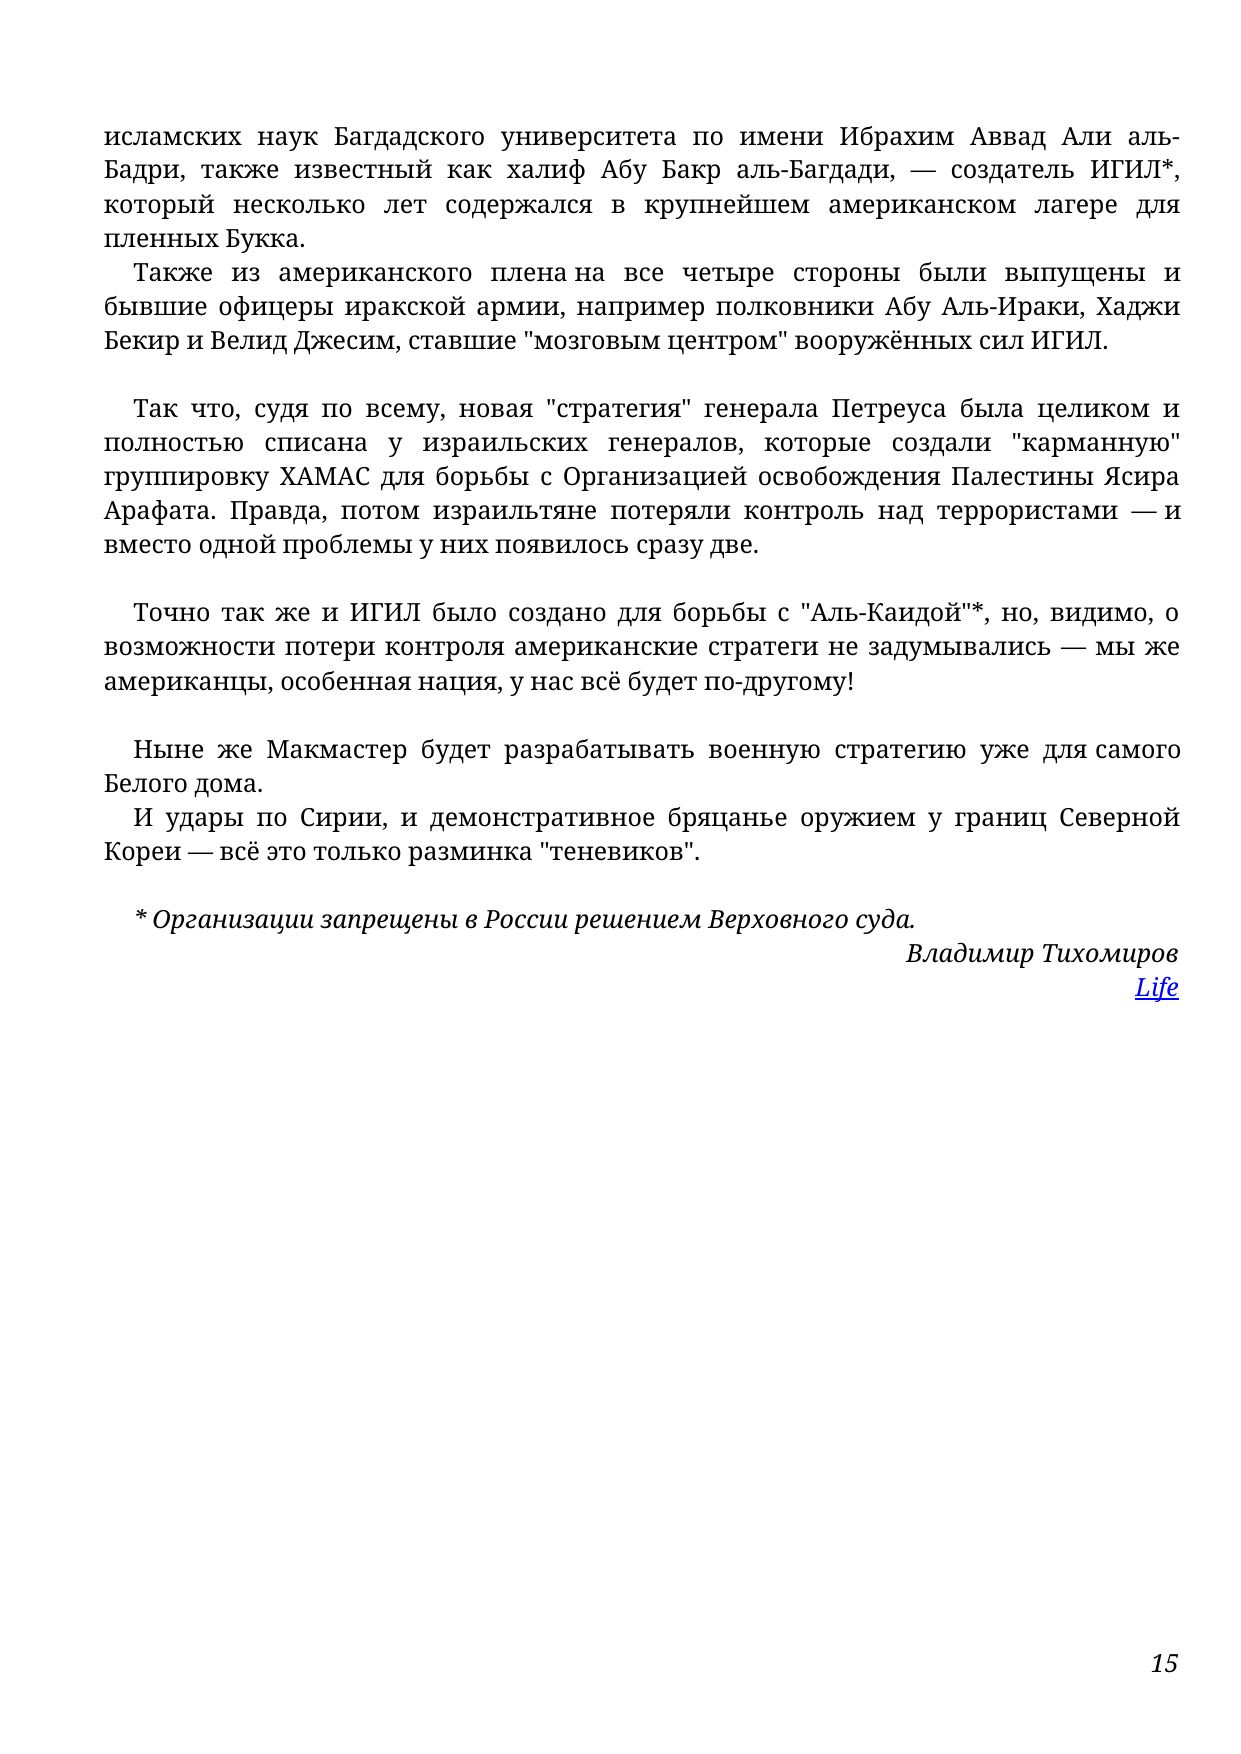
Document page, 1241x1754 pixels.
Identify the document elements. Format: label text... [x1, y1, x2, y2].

text * Организации запрещены в России решением Верховного суда. [103, 902, 1181, 936]
text исламских наук Багдадского университета по имени Ибрахим Аввад Али аль-Бадри, также известный как халиф Абу Бакр аль-Багдади, — создатель ИГИЛ*, который несколько лет содержался в крупнейшем американском лагере для пленных Букка. [103, 118, 1181, 254]
text Также из американского плена на все четыре стороны были выпущены и бывшие офицеры иракской армии, например полковники Абу Аль-Ираки, Хаджи Бекир и Велид Джесим, ставшие "мозговым центром" вооружённых сил ИГИЛ. [103, 254, 1181, 357]
text Точно так же и ИГИЛ было создано для борьбы с "Аль-Каидой"*, но, видимо, о возможности потери контроля американские стратеги не задумывались — мы же американцы, особенная нация, у нас всё будет по-другому! [103, 595, 1181, 697]
text И удары по Сирии, и демонстративное бряцанье оружием у границ Северной Кореи — всё это только разминка "теневиков". [103, 799, 1181, 867]
text Так что, судя по всему, новая "стратегия" генерала Петреуса была целиком и полностью списана у израильских генералов, которые создали "карманную" группировку ХАМАС для борьбы с Организацией освобождения Палестины Ясира Арафата. Правда, потом израильтяне потеряли контроль над террористами — и вместо одной проблемы у них появилось сразу две. [103, 391, 1181, 561]
text Life [103, 970, 1181, 1004]
text Ныне же Макмастер будет разрабатывать военную стратегию уже для самого Белого дома. [103, 731, 1181, 799]
text Владимир Тихомиров [103, 936, 1181, 970]
